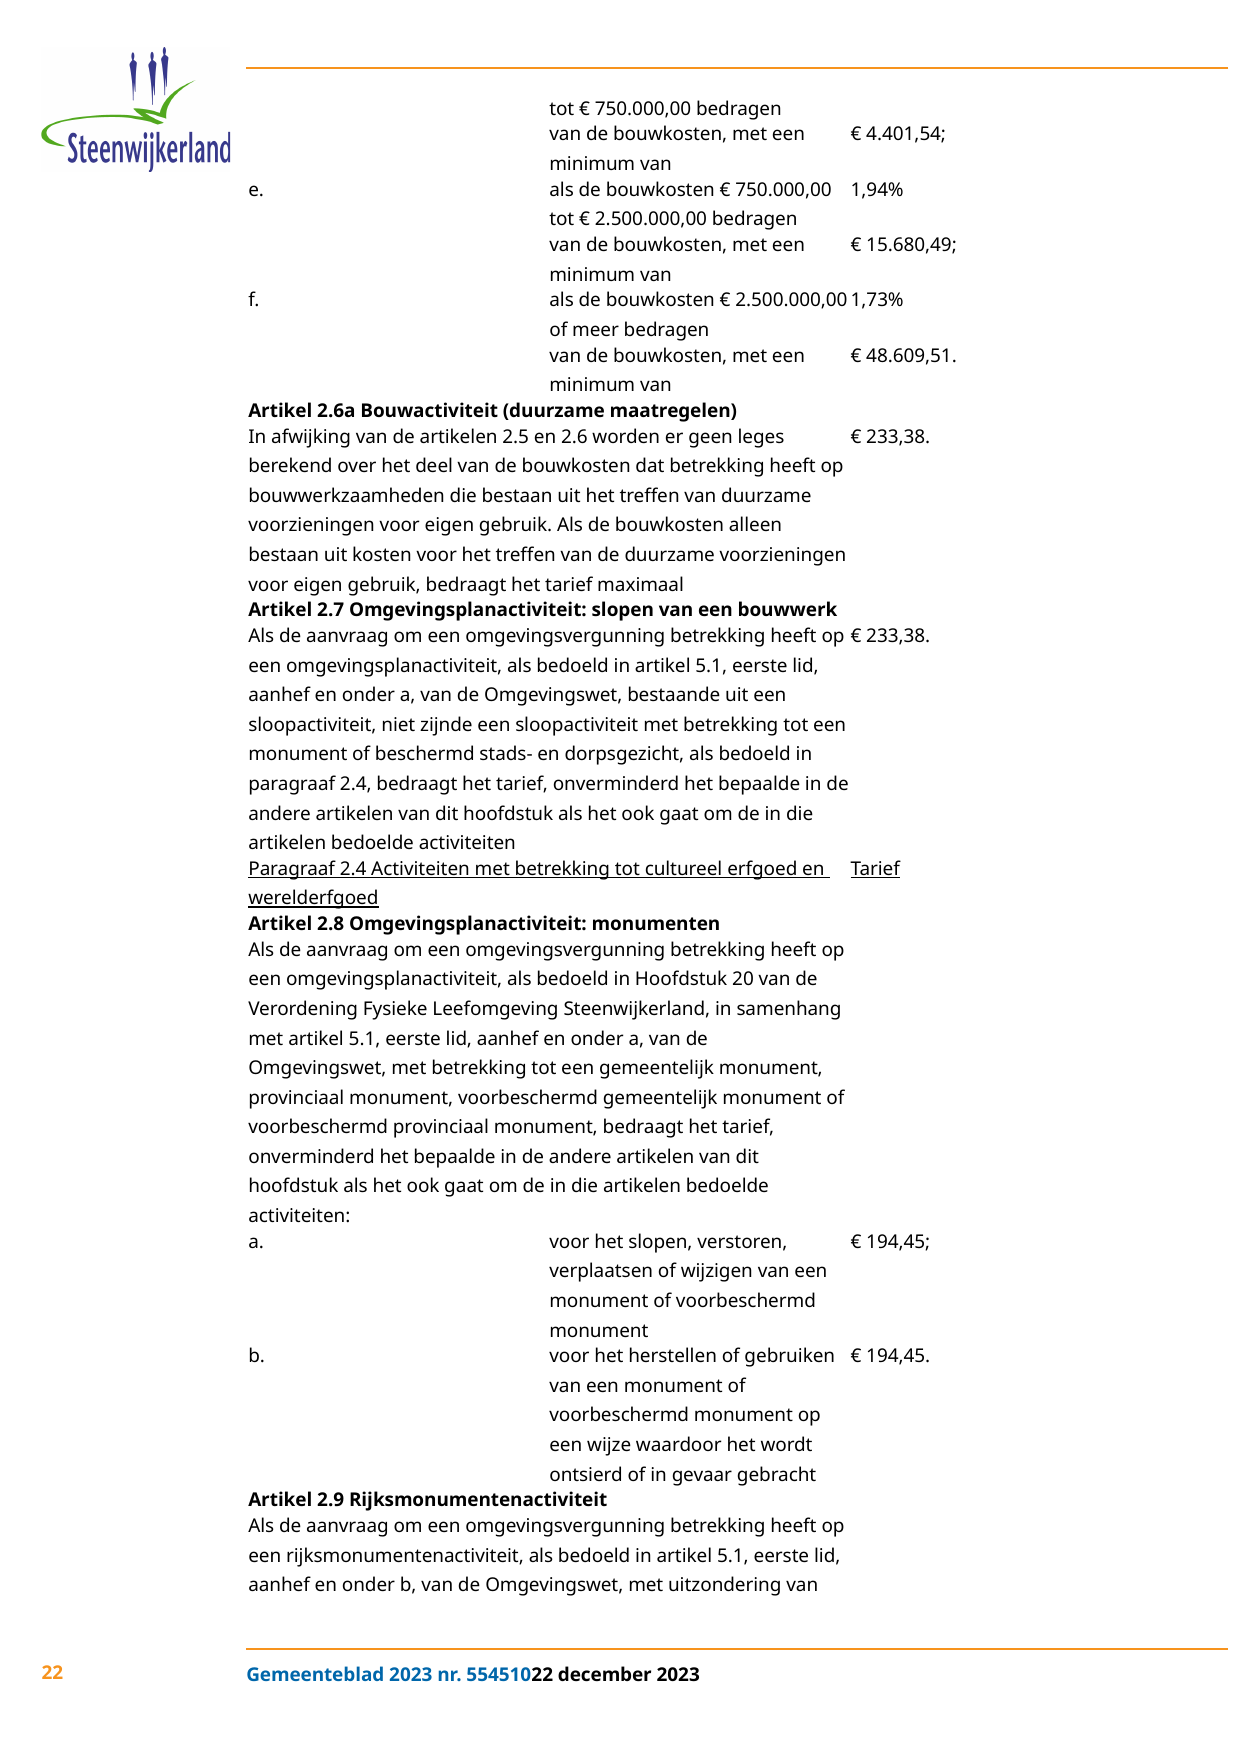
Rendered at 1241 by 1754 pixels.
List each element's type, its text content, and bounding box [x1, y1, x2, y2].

picture [41, 47, 231, 172]
table_cell Tarief [850, 855, 1152, 910]
table_cell tot € 750.000,00 bedragen [549, 95, 850, 121]
table_cell € 15.680,49; [850, 231, 1152, 286]
table_cell In afwijking van de artikelen 2.5 en 2.6 worden er geen leges berekend over het deel van de bouwkosten dat betrekking heeft op bouwwerkzaamheden die bestaan uit het treffen van duurzame voorzieningen voor eigen gebruik. Als de bouwkosten alleen bestaan uit kosten voor het treffen van de duurzame voorzieningen voor eigen gebruik, bedraagt het tarief maximaal [248, 423, 850, 596]
table_cell [850, 1487, 1152, 1512]
table_cell [850, 95, 1152, 121]
table_cell [248, 95, 549, 176]
table_cell als de bouwkosten € 2.500.000,00 of meer bedragen [549, 286, 850, 342]
table_cell f. [248, 286, 549, 397]
table_cell van de bouwkosten, met een minimum van [549, 121, 850, 176]
table_cell 1,73% [850, 286, 1152, 342]
table_cell Als de aanvraag om een omgevingsvergunning betrekking heeft op een omgevingsplanactiviteit, als bedoeld in artikel 5.1, eerste lid, aanhef en onder a, van de Omgevingswet, bestaande uit een sloopactiviteit, niet zijnde een sloopactiviteit met betrekking tot een monument of beschermd stads- en dorpsgezicht, als bedoeld in paragraaf 2.4, bedraagt het tarief, onverminderd het bepaalde in de andere artikelen van dit hoofdstuk als het ook gaat om de in die artikelen bedoelde activiteiten [248, 622, 850, 855]
table_cell [850, 596, 1152, 622]
table_cell Artikel 2.7 Omgevingsplanactiviteit: slopen van een bouwwerk [248, 596, 850, 622]
table_cell 1,94% [850, 176, 1152, 231]
table_cell Artikel 2.6a Bouwactiviteit (duurzame maatregelen) [248, 397, 850, 423]
table_cell a. [248, 1228, 549, 1342]
table_cell € 194,45; [850, 1228, 1152, 1342]
table_cell van de bouwkosten, met een minimum van [549, 231, 850, 286]
table_cell Paragraaf 2.4 Activiteiten met betrekking tot cultureel erfgoed en werelderfgoed [248, 855, 850, 910]
table_cell € 233,38. [850, 423, 1152, 596]
table_cell € 233,38. [850, 622, 1152, 855]
table_cell b. [248, 1343, 549, 1487]
table_cell Als de aanvraag om een omgevingsvergunning betrekking heeft op een rijksmonumentenactiviteit, als bedoeld in artikel 5.1, eerste lid, aanhef en onder b, van de Omgevingswet, met uitzondering van [248, 1512, 850, 1597]
table_cell voor het herstellen of gebruiken van een monument of voorbeschermd monument op een wijze waardoor het wordt ontsierd of in gevaar gebracht [549, 1343, 850, 1487]
table_cell als de bouwkosten € 750.000,00 tot € 2.500.000,00 bedragen [549, 176, 850, 231]
table_cell van de bouwkosten, met een minimum van [549, 342, 850, 397]
table_cell [850, 936, 1152, 1228]
table_cell Artikel 2.8 Omgevingsplanactiviteit: monumenten [248, 910, 850, 936]
table_cell Artikel 2.9 Rijksmonumentenactiviteit [248, 1487, 850, 1512]
table_cell € 4.401,54; [850, 121, 1152, 176]
table_cell [850, 397, 1152, 423]
table_cell Als de aanvraag om een omgevingsvergunning betrekking heeft op een omgevingsplanactiviteit, als bedoeld in Hoofdstuk 20 van de Verordening Fysieke Leefomgeving Steenwijkerland, in samenhang met artikel 5.1, eerste lid, aanhef en onder a, van de Omgevingswet, met betrekking tot een gemeentelijk monument, provinciaal monument, voorbeschermd gemeentelijk monument of voorbeschermd provinciaal monument, bedraagt het tarief, onverminderd het bepaalde in de andere artikelen van dit hoofdstuk als het ook gaat om de in die artikelen bedoelde activiteiten: [248, 936, 850, 1228]
table_cell voor het slopen, verstoren, verplaatsen of wijzigen van een monument of voorbeschermd monument [549, 1228, 850, 1342]
table_cell e. [248, 176, 549, 286]
table_cell € 194,45. [850, 1343, 1152, 1487]
table_cell [850, 910, 1152, 936]
table_cell € 48.609,51. [850, 342, 1152, 397]
table_cell [850, 1512, 1152, 1597]
